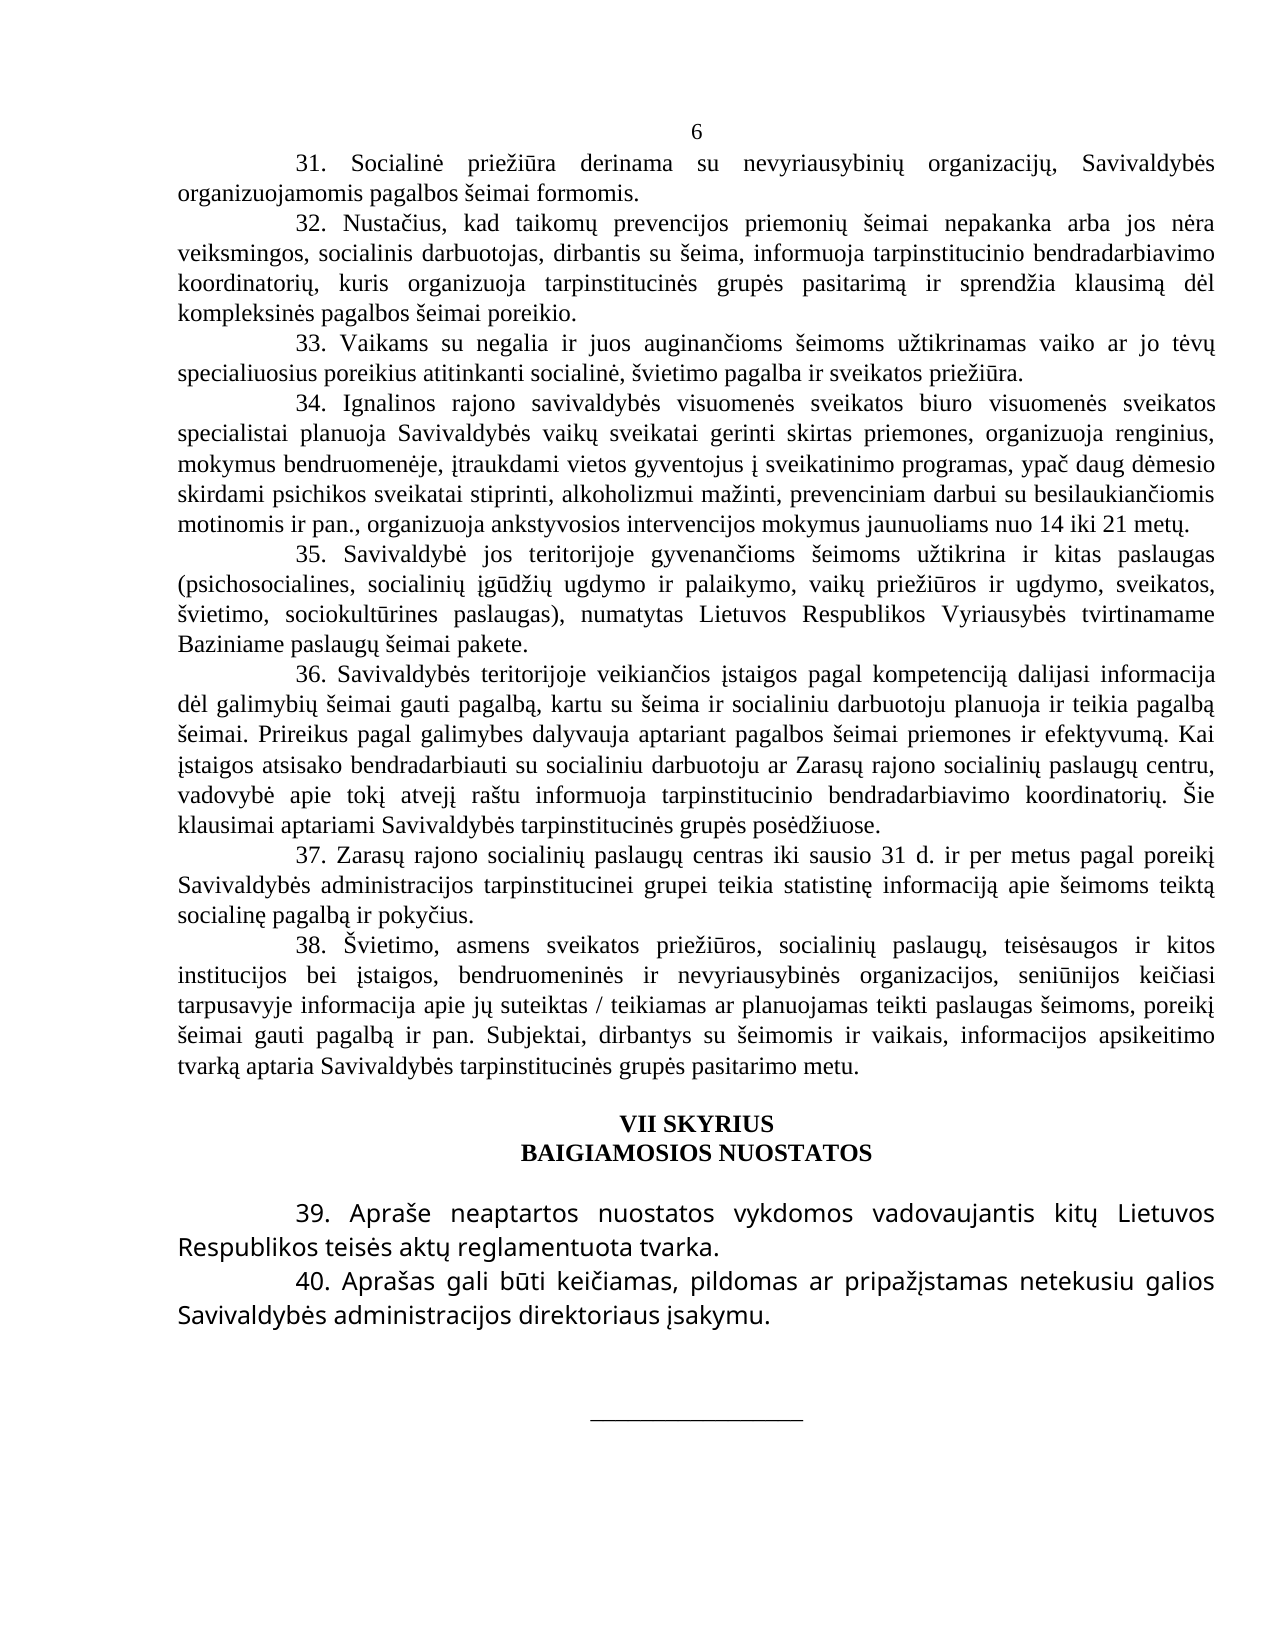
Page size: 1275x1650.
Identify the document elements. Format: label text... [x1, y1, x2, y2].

text _________________ [177, 1395, 1216, 1424]
text 34. Ignalinos rajono savivaldybės visuomenės sveikatos biuro visuomenės sveikatos specialistai planuoja Savivaldybės vaikų sveikatai gerinti skirtas priemones, organizuoja renginius, mokymus bendruomenėje, įtraukdami vietos gyventojus į sveikatinimo programas, ypač daug dėmesio skirdami psichikos sveikatai stiprinti, alkoholizmui mažinti, prevenciniam darbui su besilaukiančiomis motinomis ir pan., organizuoja ankstyvosios intervencijos mokymus jaunuoliams nuo 14 iki 21 metų. [177, 388, 1216, 538]
text 36. Savivaldybės teritorijoje veikiančios įstaigos pagal kompetenciją dalijasi informacija dėl galimybių šeimai gauti pagalbą, kartu su šeima ir socialiniu darbuotoju planuoja ir teikia pagalbą šeimai. Prireikus pagal galimybes dalyvauja aptariant pagalbos šeimai priemones ir efektyvumą. Kai įstaigos atsisako bendradarbiauti su socialiniu darbuotoju ar Zarasų rajono socialinių paslaugų centru, vadovybė apie tokį atvejį raštu informuoja tarpinstitucinio bendradarbiavimo koordinatorių. Šie klausimai aptariami Savivaldybės tarpinstitucinės grupės posėdžiuose. [177, 659, 1216, 839]
text 32. Nustačius, kad taikomų prevencijos priemonių šeimai nepakanka arba jos nėra veiksmingos, socialinis darbuotojas, dirbantis su šeima, informuoja tarpinstitucinio bendradarbiavimo koordinatorių, kuris organizuoja tarpinstitucinės grupės pasitarimą ir sprendžia klausimą dėl kompleksinės pagalbos šeimai poreikio. [177, 208, 1216, 327]
text 39. Apraše neaptartos nuostatos vykdomos vadovaujantis kitų Lietuvos Respublikos teisės aktų reglamentuota tvarka. [177, 1196, 1216, 1264]
text 35. Savivaldybė jos teritorijoje gyvenančioms šeimoms užtikrina ir kitas paslaugas (psichosocialines, socialinių įgūdžių ugdymo ir palaikymo, vaikų priežiūros ir ugdymo, sveikatos, švietimo, sociokultūrines paslaugas), numatytas Lietuvos Respublikos Vyriausybės tvirtinamame Baziniame paslaugų šeimai pakete. [177, 539, 1216, 658]
text VII SKYRIUS [177, 1109, 1216, 1138]
text 37. Zarasų rajono socialinių paslaugų centras iki sausio 31 d. ir per metus pagal poreikį Savivaldybės administracijos tarpinstitucinei grupei teikia statistinę informaciją apie šeimoms teiktą socialinę pagalbą ir pokyčius. [177, 840, 1216, 929]
text 40. Aprašas gali būti keičiamas, pildomas ar pripažįstamas netekusiu galios Savivaldybės administracijos direktoriaus įsakymu. [177, 1264, 1216, 1332]
text BAIGIAMOSIOS NUOSTATOS [177, 1138, 1216, 1167]
text 33. Vaikams su negalia ir juos auginančioms šeimoms užtikrinamas vaiko ar jo tėvų specialiuosius poreikius atitinkanti socialinė, švietimo pagalba ir sveikatos priežiūra. [177, 328, 1216, 387]
text 31. Socialinė priežiūra derinama su nevyriausybinių organizacijų, Savivaldybės organizuojamomis pagalbos šeimai formomis. [177, 148, 1216, 206]
text 38. Švietimo, asmens sveikatos priežiūros, socialinių paslaugų, teisėsaugos ir kitos institucijos bei įstaigos, bendruomeninės ir nevyriausybinės organizacijos, seniūnijos keičiasi tarpusavyje informacija apie jų suteiktas / teikiamas ar planuojamas teikti paslaugas šeimoms, poreikį šeimai gauti pagalbą ir pan. Subjektai, dirbantys su šeimomis ir vaikais, informacijos apsikeitimo tvarką aptaria Savivaldybės tarpinstitucinės grupės pasitarimo metu. [177, 930, 1216, 1079]
